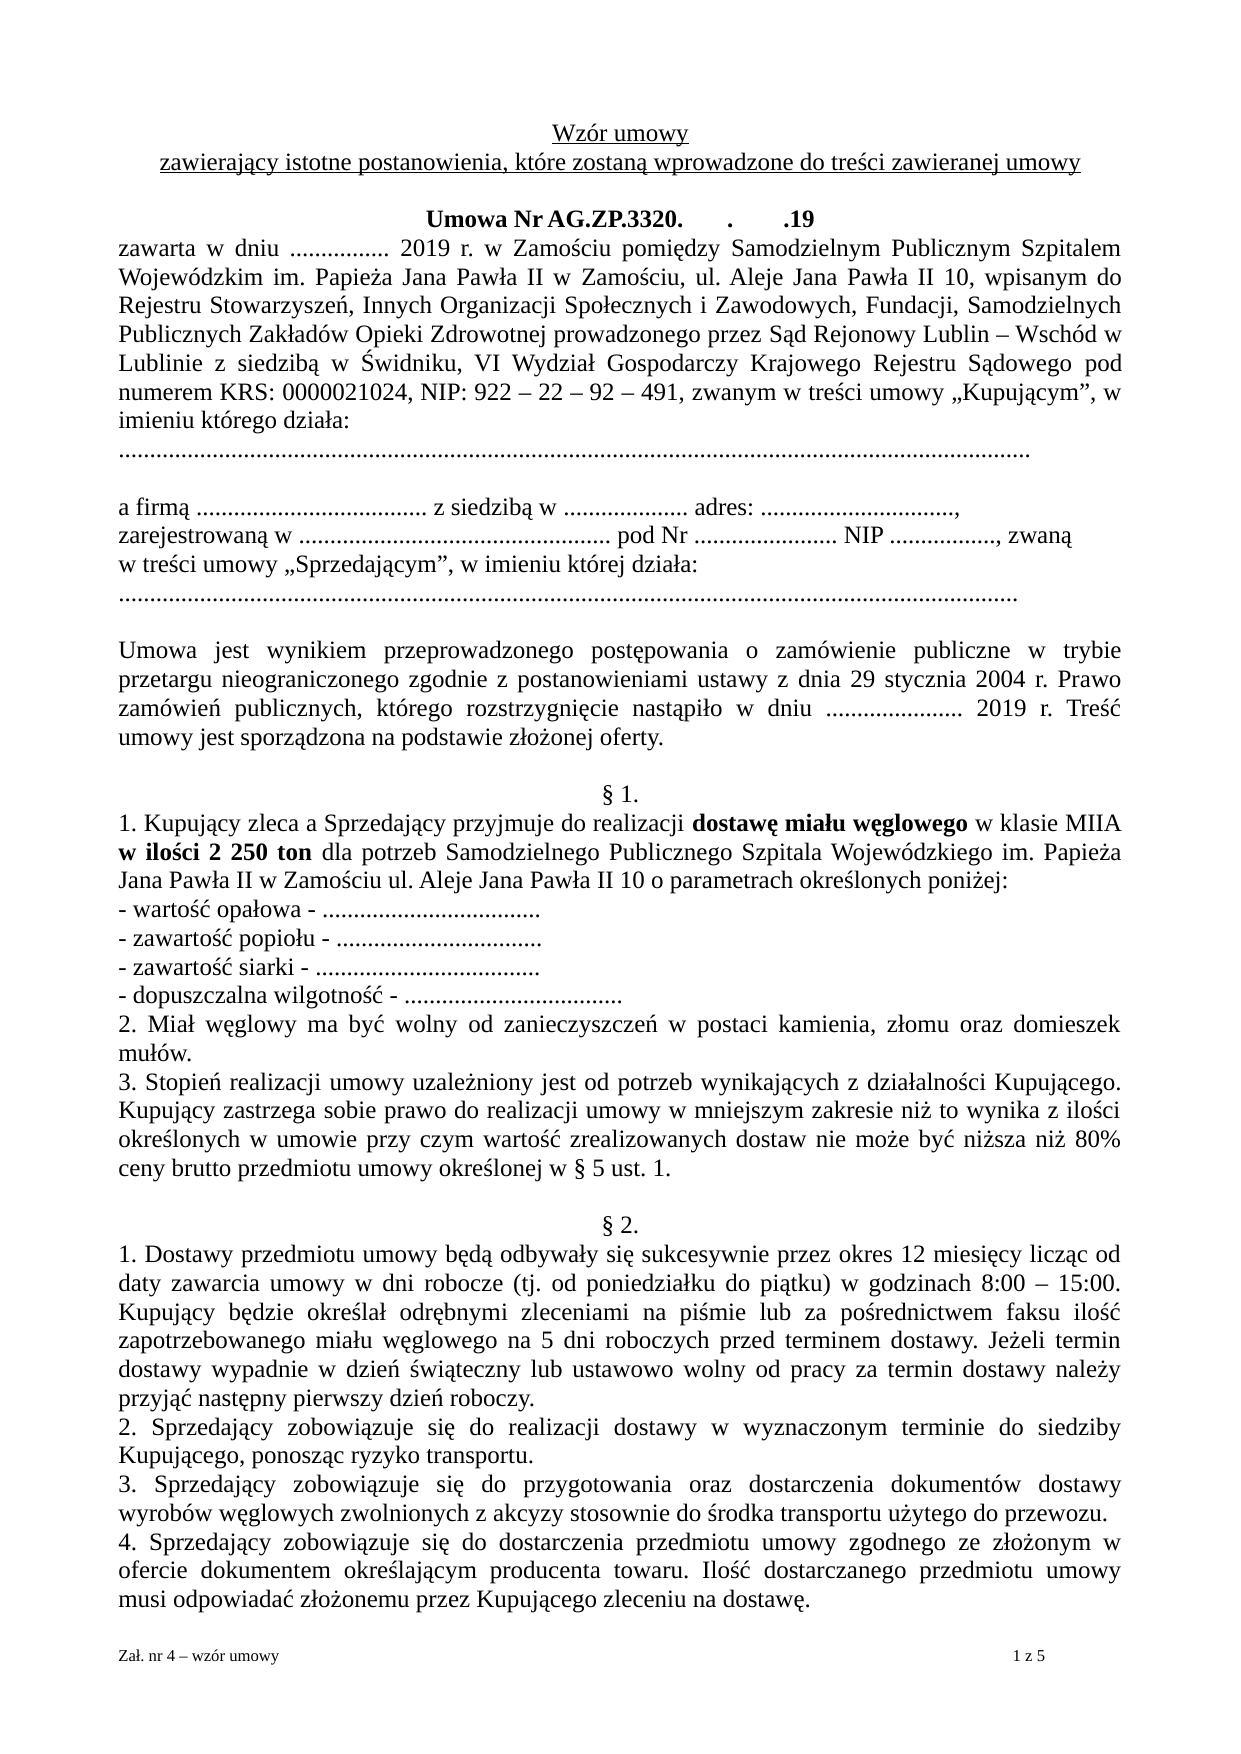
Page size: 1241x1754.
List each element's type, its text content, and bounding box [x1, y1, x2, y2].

text - zawartość siarki - .................................... [118, 952, 1122, 981]
text 2. Miał węglowy ma być wolny od zanieczyszczeń w postaci kamienia, złomu oraz domieszek mułów. [118, 1009, 1122, 1067]
text 3. Sprzedający zobowiązuje się do przygotowania oraz dostarczenia dokumentów dostawy wyrobów węglowych zwolnionych z akcyzy stosownie do środka transportu użytego do przewozu. [118, 1469, 1122, 1527]
text ................................................................................................................................................ [118, 578, 1122, 607]
text - dopuszczalna wilgotność - ................................... [118, 981, 1122, 1009]
text a firmą ..................................... z siedzibą w .................... adres: ..............................., [118, 492, 1122, 521]
text 3. Stopień realizacji umowy uzależniony jest od potrzeb wynikających z działalności Kupującego. Kupujący zastrzega sobie prawo do realizacji umowy w mniejszym zakresie niż to wynika z ilości określonych w umowie przy czym wartość zrealizowanych dostaw nie może być niższa niż 80% ceny brutto przedmiotu umowy określonej w § 5 ust. 1. [118, 1067, 1122, 1182]
text .................................................................................................................................................. [118, 434, 1122, 463]
text 2. Sprzedający zobowiązuje się do realizacji dostawy w wyznaczonym terminie do siedziby Kupującego, ponosząc ryzyko transportu. [118, 1412, 1122, 1469]
text w treści umowy „Sprzedającym”, w imieniu której działa: [118, 549, 1122, 578]
text Umowa jest wynikiem przeprowadzonego postępowania o zamówienie publiczne w trybie przetargu nieograniczonego zgodnie z postanowieniami ustawy z dnia 29 stycznia 2004 r. Prawo zamówień publicznych, którego rozstrzygnięcie nastąpiło w dniu ...................... 2019 r. Treść umowy jest sporządzona na podstawie złożonej oferty. [118, 636, 1122, 751]
text zawarta w dniu ................ 2019 r. w Zamościu pomiędzy Samodzielnym Publicznym Szpitalem Wojewódzkim im. Papieża Jana Pawła II w Zamościu, ul. Aleje Jana Pawła II 10, wpisanym do Rejestru Stowarzyszeń, Innych Organizacji Społecznych i Zawodowych, Fundacji, Samodzielnych Publicznych Zakładów Opieki Zdrowotnej prowadzonego przez Sąd Rejonowy Lublin – Wschód w Lublinie z siedzibą w Świdniku, VI Wydział Gospodarczy Krajowego Rejestru Sądowego pod numerem KRS: 0000021024, NIP: 922 – 22 – 92 – 491, zwanym w treści umowy „Kupującym”, w imieniu którego działa: [118, 233, 1122, 434]
text Wzór umowy [118, 118, 1122, 147]
text zawierający istotne postanowienia, które zostaną wprowadzone do treści zawieranej umowy [118, 147, 1122, 176]
text zarejestrowaną w .................................................. pod Nr ....................... NIP ................., zwaną [118, 521, 1122, 549]
text 4. Sprzedający zobowiązuje się do dostarczenia przedmiotu umowy zgodnego ze złożonym w ofercie dokumentem określającym producenta towaru. Ilość dostarczanego przedmiotu umowy musi odpowiadać złożonemu przez Kupującego zleceniu na dostawę. [118, 1527, 1122, 1613]
text 1. Dostawy przedmiotu umowy będą odbywały się sukcesywnie przez okres 12 miesięcy licząc od daty zawarcia umowy w dni robocze (tj. od poniedziałku do piątku) w godzinach 8:00 – 15:00. Kupujący będzie określał odrębnymi zleceniami na piśmie lub za pośrednictwem faksu ilość zapotrzebowanego miału węglowego na 5 dni roboczych przed terminem dostawy. Jeżeli termin dostawy wypadnie w dzień świąteczny lub ustawowo wolny od pracy za termin dostawy należy przyjąć następny pierwszy dzień roboczy. [118, 1239, 1122, 1412]
text § 1. [118, 779, 1122, 808]
text § 2. [118, 1211, 1122, 1239]
text Umowa Nr AG.ZP.3320. . .19 [118, 204, 1122, 233]
text - wartość opałowa - ................................... [118, 894, 1122, 923]
text - zawartość popiołu - ................................. [118, 923, 1122, 952]
text 1. Kupujący zleca a Sprzedający przyjmuje do realizacji dostawę miału węglowego w klasie MIIA w ilości 2 250 ton dla potrzeb Samodzielnego Publicznego Szpitala Wojewódzkiego im. Papieża Jana Pawła II w Zamościu ul. Aleje Jana Pawła II 10 o parametrach określonych poniżej: [118, 808, 1122, 894]
